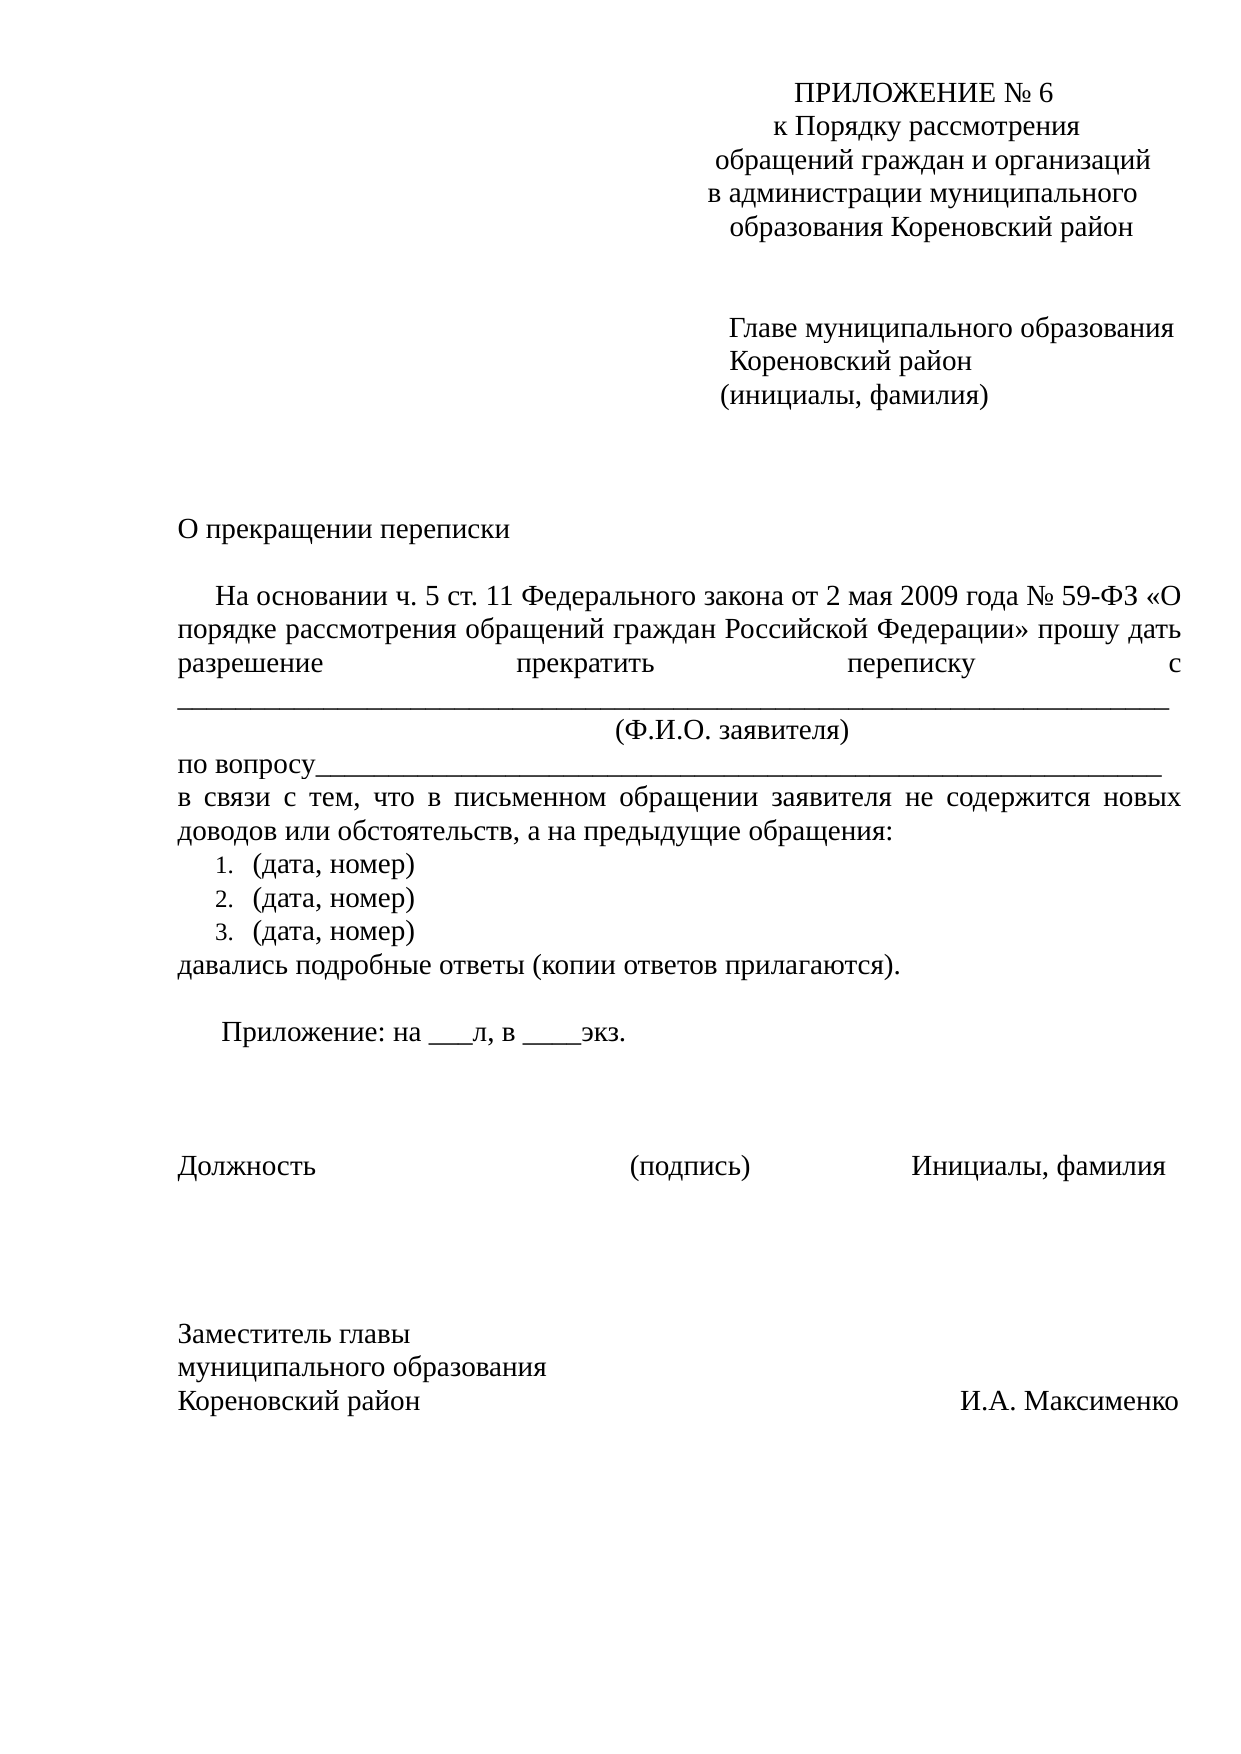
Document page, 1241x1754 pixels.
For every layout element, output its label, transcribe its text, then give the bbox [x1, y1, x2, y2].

text Приложение: на ___л, в ____экз. [177, 1014, 1181, 1048]
text образования Кореновский район [627, 209, 1181, 243]
text (Ф.И.О. заявителя) [177, 712, 1181, 746]
text давались подробные ответы (копии ответов прилагаются). [177, 947, 1181, 981]
text Кореновский район И.А. Максименко [177, 1383, 1181, 1417]
text муниципального образования [177, 1349, 1181, 1383]
text Кореновский район [177, 343, 1181, 377]
text Заместитель главы [177, 1316, 1181, 1349]
list (дата, номер) [215, 913, 1181, 947]
text обращений граждан и организаций [627, 142, 1181, 176]
text ПРИЛОЖЕНИЕ № 6 [177, 75, 1181, 108]
text О прекращении переписки [177, 511, 1181, 544]
text к Порядку рассмотрения [627, 108, 1181, 142]
text На основании ч. 5 ст. 11 Федерального закона от 2 мая 2009 года № 59-ФЗ «О порядке рассмотрения обращений граждан Российской Федерации» прошу дать разрешение прекратить переписку с ____________________________________________________________________ [177, 578, 1181, 712]
text по вопросу__________________________________________________________ [177, 746, 1181, 779]
list (дата, номер) [215, 880, 1181, 913]
text в связи с тем, что в письменном обращении заявителя не содержится новых доводов или обстоятельств, а на предыдущие обращения: [177, 779, 1181, 846]
list (дата, номер) [215, 846, 1181, 880]
text в администрации муниципаль­ного [627, 176, 1181, 209]
text (инициалы, фамилия) [177, 377, 1181, 410]
text Должность (подпись) Инициалы, фамилия [177, 1148, 1181, 1182]
text Главе муниципального образования [177, 310, 1181, 343]
